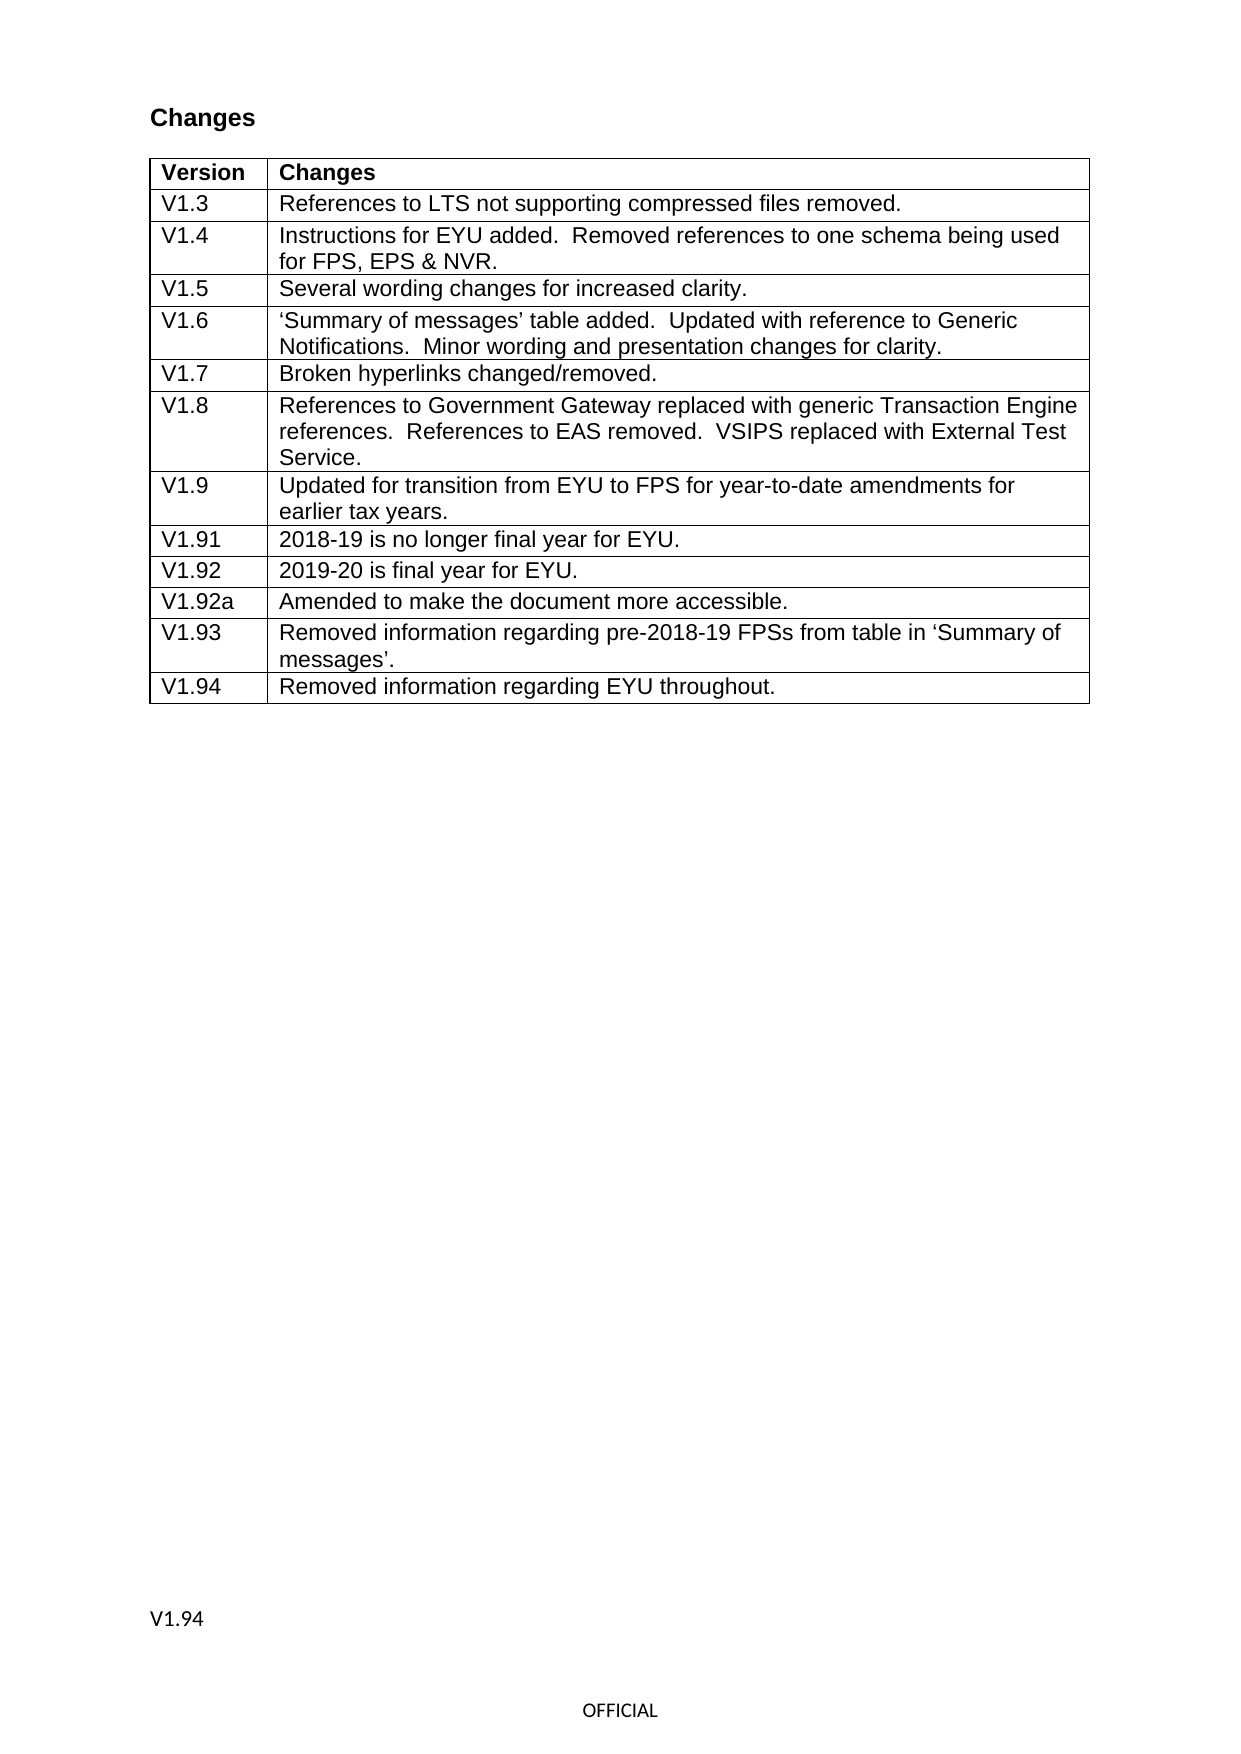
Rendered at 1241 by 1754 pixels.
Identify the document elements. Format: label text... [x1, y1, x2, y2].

subtitle Changes [150, 103, 1090, 132]
table_cell 2019-20 is final year for EYU. [268, 557, 1089, 587]
table_cell Updated for transition from EYU to FPS for year-to-date amendments for earlier tax years. [268, 472, 1089, 524]
table_cell V1.6 [151, 307, 267, 359]
table_cell Removed information regarding EYU throughout. [268, 673, 1089, 703]
table_cell Amended to make the document more accessible. [268, 588, 1089, 618]
table_cell V1.94 [151, 673, 267, 703]
table_header Changes [268, 159, 1089, 189]
table_cell V1.3 [151, 190, 267, 221]
table_cell V1.92a [151, 588, 267, 618]
table_cell V1.8 [151, 392, 267, 471]
table_header Version [151, 159, 267, 189]
table_cell Removed information regarding pre-2018-19 FPSs from table in ‘Summary of messages’. [268, 619, 1089, 672]
table_cell Several wording changes for increased clarity. [268, 275, 1089, 306]
table_cell V1.7 [151, 360, 267, 391]
table_cell References to Government Gateway replaced with generic Transaction Engine references. References to EAS removed. VSIPS replaced with External Test Service. [268, 392, 1089, 471]
table_cell V1.91 [151, 526, 267, 556]
table_cell ‘Summary of messages’ table added. Updated with reference to Generic Notifications. Minor wording and presentation changes for clarity. [268, 307, 1089, 359]
table_cell V1.4 [151, 222, 267, 274]
table_cell V1.93 [151, 619, 267, 672]
table_cell V1.92 [151, 557, 267, 587]
table_cell V1.9 [151, 472, 267, 524]
table_cell Broken hyperlinks changed/removed. [268, 360, 1089, 391]
table_cell 2018-19 is no longer final year for EYU. [268, 526, 1089, 556]
table_cell Instructions for EYU added. Removed references to one schema being used for FPS, EPS & NVR. [268, 222, 1089, 274]
table_cell V1.5 [151, 275, 267, 306]
table_cell References to LTS not supporting compressed files removed. [268, 190, 1089, 221]
